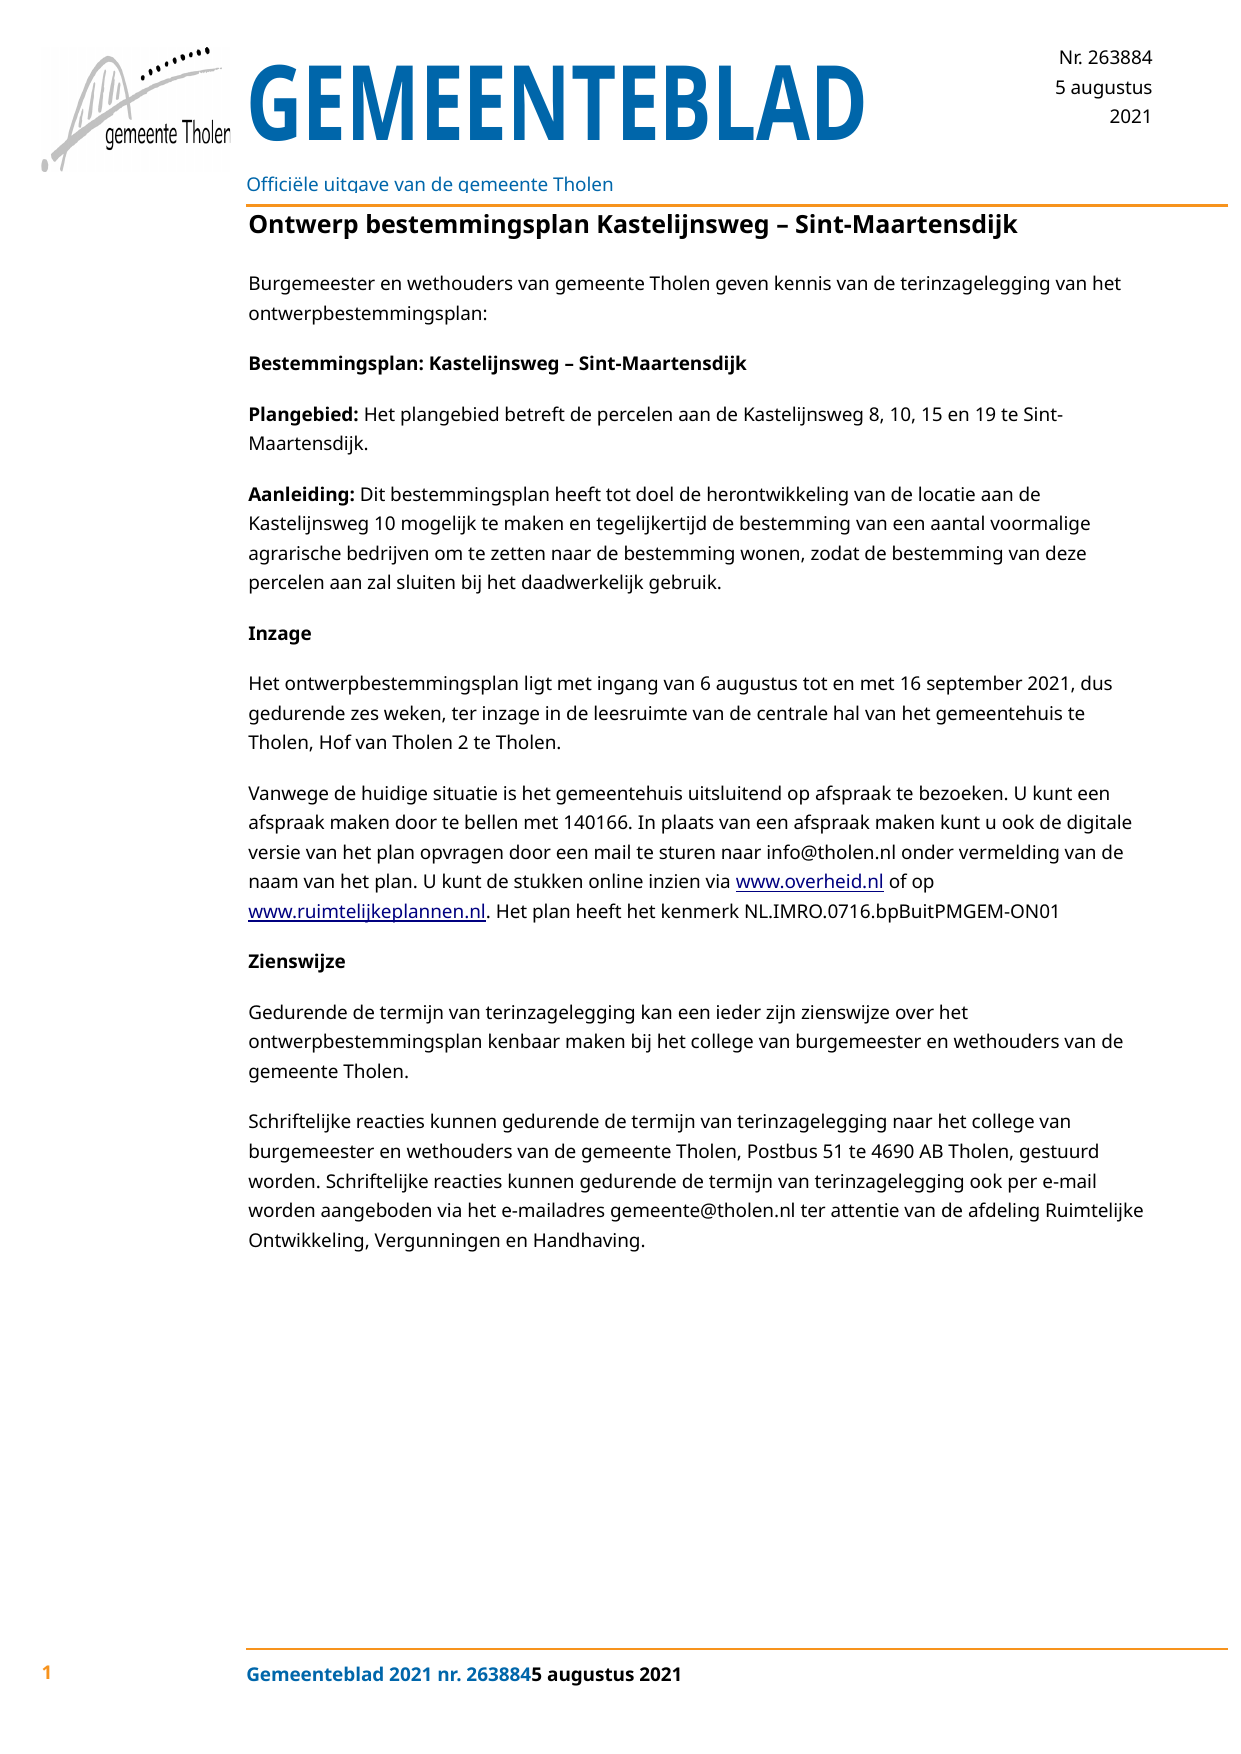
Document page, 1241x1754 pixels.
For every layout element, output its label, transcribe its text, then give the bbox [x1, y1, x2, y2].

text Inzage [248, 620, 1152, 646]
picture [41, 47, 231, 172]
text Aanleiding: Dit bestemmingsplan heeft tot doel de herontwikkeling van de locatie aan de Kastelijnsweg 10 mogelijk te maken en tegelijkertijd de bestemming van een aantal voormalige agrarische bedrijven om te zetten naar de bestemming wonen, zodat de bestemming van deze percelen aan zal sluiten bij het daadwerkelijk gebruik. [248, 481, 1152, 595]
text Het ontwerpbestemmingsplan ligt met ingang van 6 augustus tot en met 16 september 2021, dus gedurende zes weken, ter inzage in de leesruimte van de centrale hal van het gemeentehuis te Tholen, Hof van Tholen 2 te Tholen. [248, 670, 1152, 755]
text Zienswijze [248, 949, 1152, 974]
text Bestemmingsplan: Kastelijnsweg – Sint-Maartensdijk [248, 350, 1152, 376]
text Ontwerp bestemmingsplan Kastelijnsweg – Sint-Maartensdijk [248, 207, 1152, 241]
text Schriftelijke reacties kunnen gedurende de termijn van terinzagelegging naar het college van burgemeester en wethouders van de gemeente Tholen, Postbus 51 te 4690 AB Tholen, gestuurd worden. Schriftelijke reacties kunnen gedurende de termijn van terinzagelegging ook per e-mail worden aangeboden via het e-mailadres gemeente@tholen.nl ter attentie van de afdeling Ruimtelijke Ontwikkeling, Vergunningen en Handhaving. [248, 1109, 1152, 1253]
text Plangebied: Het plangebied betreft de percelen aan de Kastelijnsweg 8, 10, 15 en 19 te Sint-Maartensdijk. [248, 401, 1152, 456]
text Burgemeester en wethouders van gemeente Tholen geven kennis van de terinzagelegging van het ontwerpbestemmingsplan: [248, 270, 1152, 326]
text Gedurende de termijn van terinzagelegging kan een ieder zijn zienswijze over het ontwerpbestemmingsplan kenbaar maken bij het college van burgemeester en wethouders van de gemeente Tholen. [248, 999, 1152, 1084]
text Vanwege de huidige situatie is het gemeentehuis uitsluitend op afspraak te bezoeken. U kunt een afspraak maken door te bellen met 140166. In plaats van een afspraak maken kunt u ook de digitale versie van het plan opvragen door een mail te sturen naar info@tholen.nl onder vermelding van de naam van het plan. U kunt de stukken online inzien via www.overheid.nl of op www.ruimtelijkeplannen.nl. Het plan heeft het kenmerk NL.IMRO.0716.bpBuitPMGEM‐ON01 [248, 780, 1152, 924]
